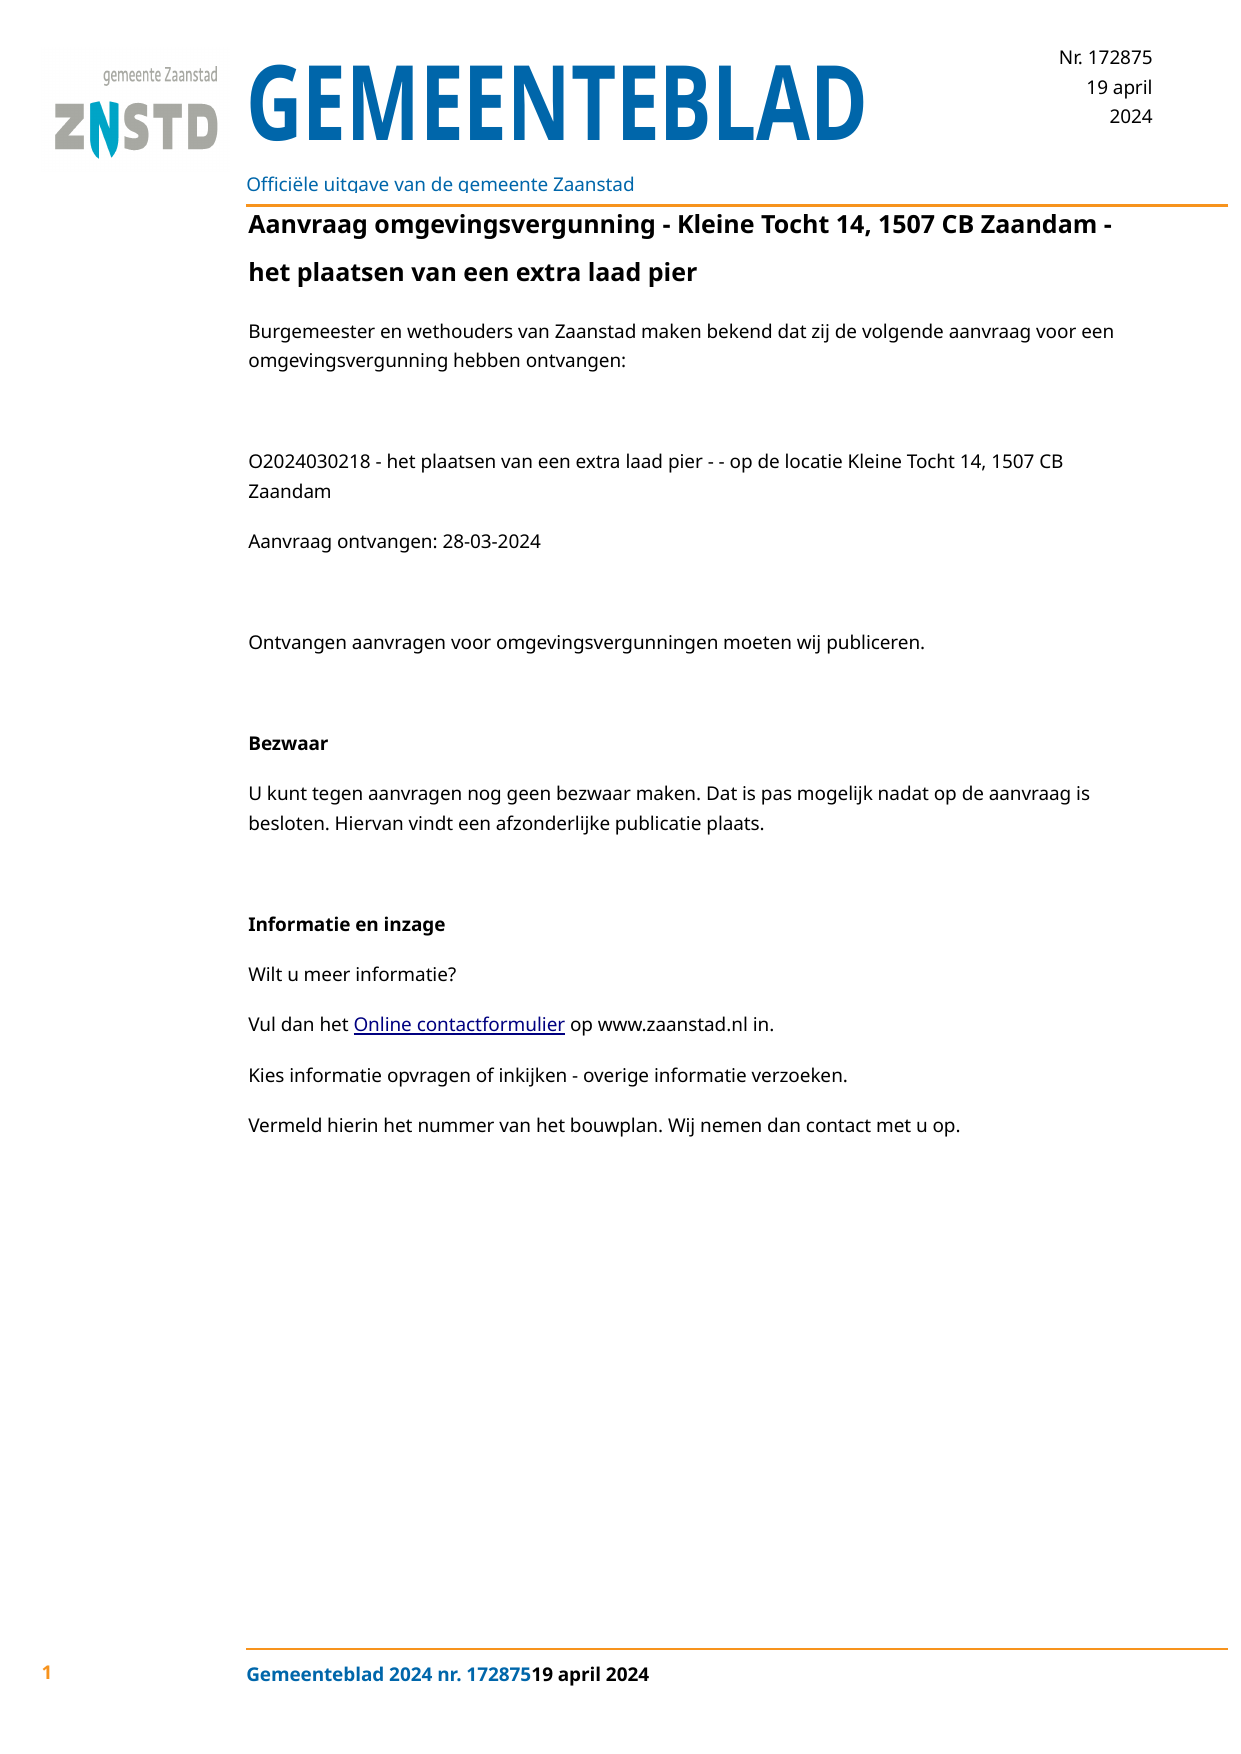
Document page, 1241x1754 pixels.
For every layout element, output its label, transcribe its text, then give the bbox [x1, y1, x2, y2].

text Informatie en inzage [248, 911, 1152, 937]
text Aanvraag omgevingsvergunning - Kleine Tocht 14, 1507 CB Zaandam - het plaatsen van een extra laad pier [248, 207, 1152, 288]
text Ontvangen aanvragen voor omgevingsvergunningen moeten wij publiceren. [248, 629, 1152, 655]
text U kunt tegen aanvragen nog geen bezwaar maken. Dat is pas mogelijk nadat op de aanvraag is besloten. Hiervan vindt een afzonderlijke publicatie plaats. [248, 780, 1152, 836]
text Vul dan het Online contactformulier op www.zaanstad.nl in. [248, 1012, 1152, 1037]
text O2024030218 - het plaatsen van een extra laad pier - - op de locatie Kleine Tocht 14, 1507 CB Zaandam [248, 448, 1152, 504]
text Aanvraag ontvangen: 28-03-2024 [248, 528, 1152, 554]
text Wilt u meer informatie? [248, 961, 1152, 987]
text Kies informatie opvragen of inkijken - overige informatie verzoeken. [248, 1062, 1152, 1088]
text Vermeld hierin het nummer van het bouwplan. Wij nemen dan contact met u op. [248, 1112, 1152, 1138]
picture [41, 47, 231, 172]
text Bezwaar [248, 730, 1152, 756]
text Burgemeester en wethouders van Zaanstad maken bekend dat zij de volgende aanvraag voor een omgevingsvergunning hebben ontvangen: [248, 318, 1152, 373]
